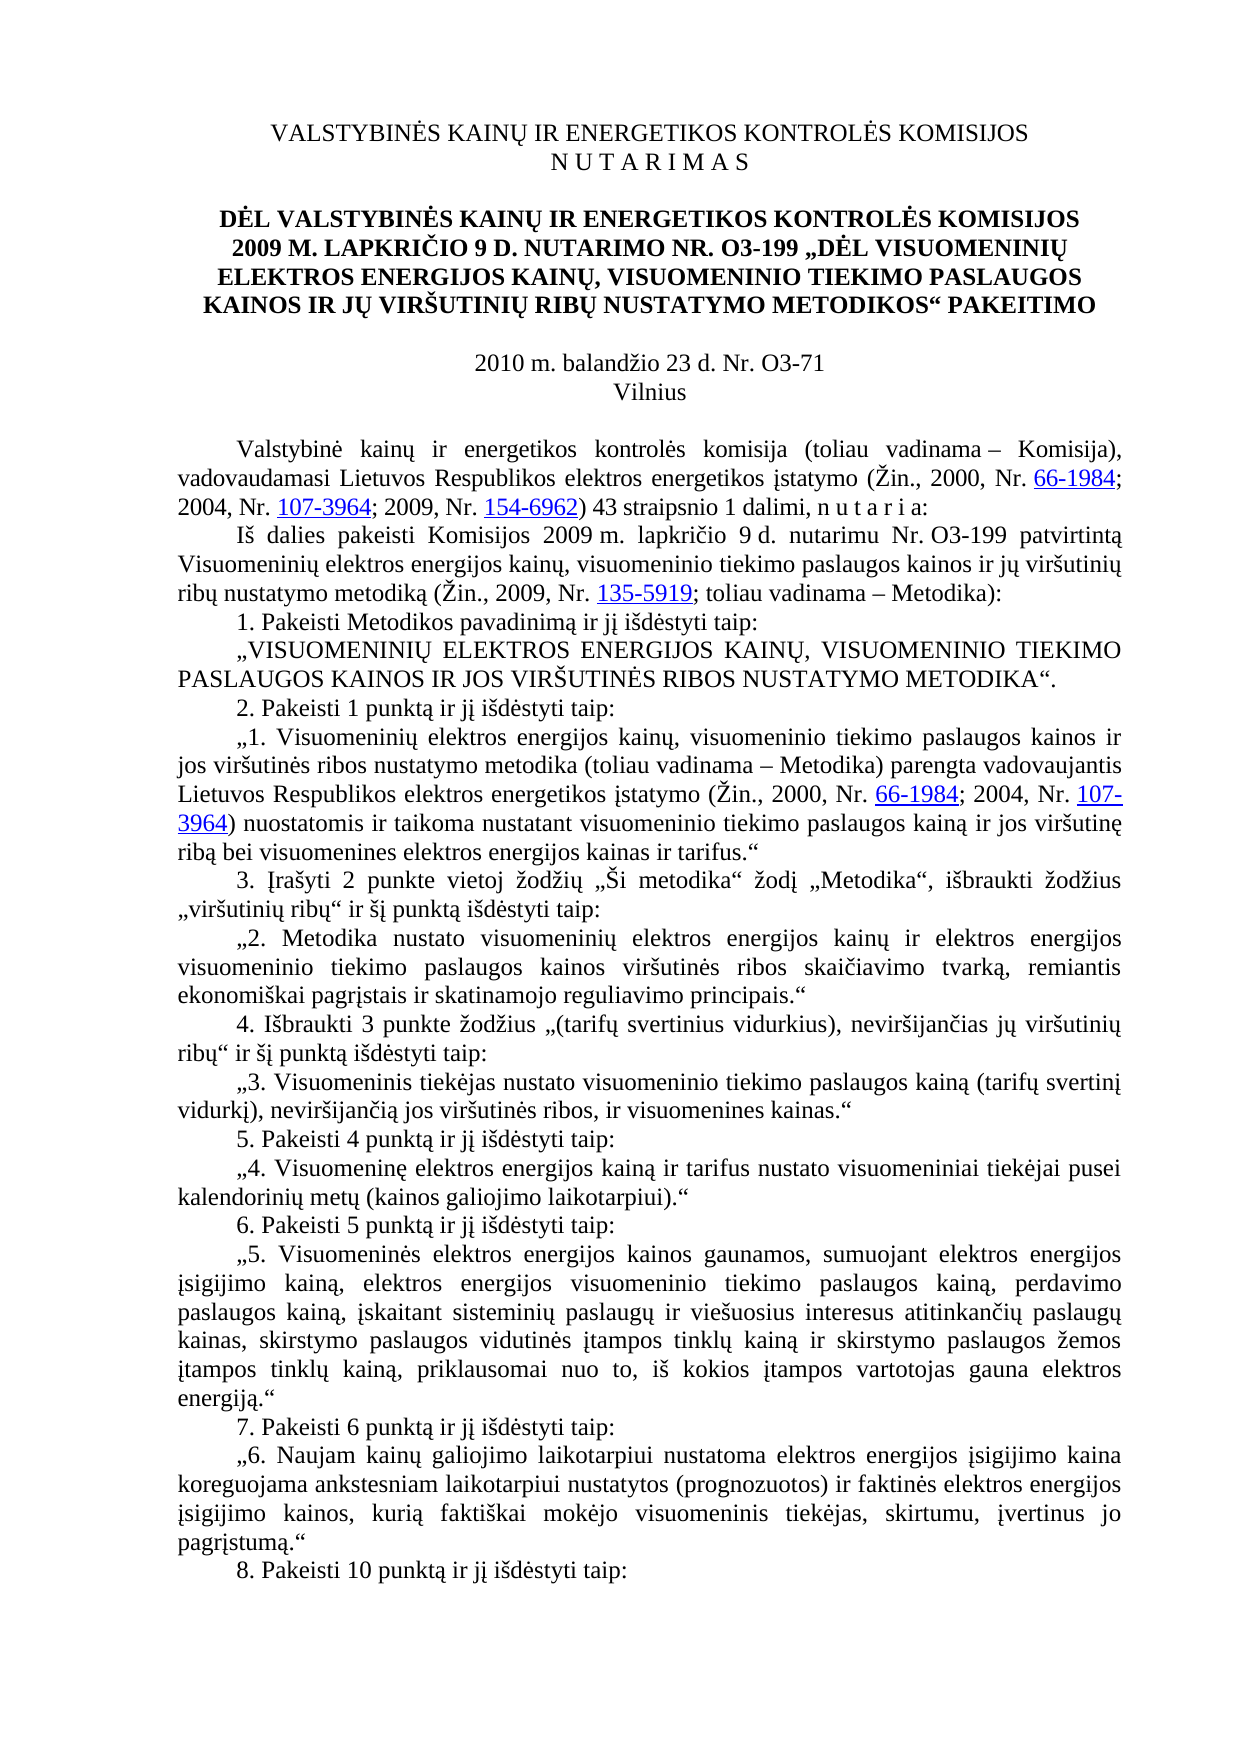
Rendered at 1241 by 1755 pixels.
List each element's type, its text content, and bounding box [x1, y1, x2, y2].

text „Visuomeninių elektros energijos kainų, visuomeninio tiekimo paslaugos kainos ir jos viršutinės ribos nustatymo metodika“. [177, 636, 1122, 693]
text DĖL VALSTYBINĖS KAINŲ IR ENERGETIKOS KONTROLĖS KOMISIJOS 2009 M. LAPKRIČIO 9 D. NUTARIMo Nr. o3-199 „dĖL VISUOMENINIŲ Elektros energijos kainų, VISUOMENINIO TIEKIMO PASLAUGOS KAINOS ir jŲ viršutinIŲ ribŲ nustatymo metodikos“ PAKEITIMO [177, 204, 1122, 319]
text „6. Naujam kainų galiojimo laikotarpiui nustatoma elektros energijos įsigijimo kaina koreguojama ankstesniam laikotarpiui nustatytos (prognozuotos) ir faktinės elektros energijos įsigijimo kainos, kurią faktiškai mokėjo visuomeninis tiekėjas, skirtumu, įvertinus jo pagrįstumą.“ [177, 1441, 1122, 1556]
text 2. Pakeisti 1 punktą ir jį išdėstyti taip: [177, 693, 1122, 722]
text „5. Visuomeninės elektros energijos kainos gaunamos, sumuojant elektros energijos įsigijimo kainą, elektros energijos visuomeninio tiekimo paslaugos kainą, perdavimo paslaugos kainą, įskaitant sisteminių paslaugų ir viešuosius interesus atitinkančių paslaugų kainas, skirstymo paslaugos vidutinės įtampos tinklų kainą ir skirstymo paslaugos žemos įtampos tinklų kainą, priklausomai nuo to, iš kokios įtampos vartotojas gauna elektros energiją.“ [177, 1239, 1122, 1412]
text 8. Pakeisti 10 punktą ir jį išdėstyti taip: [177, 1556, 1122, 1584]
text 2010 m. balandžio 23 d. Nr. O3-71 [177, 348, 1122, 377]
text „4. Visuomeninę elektros energijos kainą ir tarifus nustato visuomeniniai tiekėjai pusei kalendorinių metų (kainos galiojimo laikotarpiui).“ [177, 1153, 1122, 1211]
text 6. Pakeisti 5 punktą ir jį išdėstyti taip: [177, 1211, 1122, 1239]
text NUTARIMAS [177, 147, 1122, 176]
text „1. Visuomeninių elektros energijos kainų, visuomeninio tiekimo paslaugos kainos ir jos viršutinės ribos nustatymo metodika (toliau vadinama – Metodika) parengta vadovaujantis Lietuvos Respublikos elektros energetikos įstatymo (Žin., 2000, Nr. 66-1984; 2004, Nr. 107-3964) nuostatomis ir taikoma nustatant visuomeninio tiekimo paslaugos kainą ir jos viršutinę ribą bei visuomenines elektros energijos kainas ir tarifus.“ [177, 722, 1122, 866]
text vALSTYBINĖS KAINŲ IR ENERGETIKOS KONTROLĖS KOMISIJOS [177, 118, 1122, 147]
text Iš dalies pakeisti Komisijos 2009 m. lapkričio 9 d. nutarimu Nr. O3-199 patvirtintą Visuomeninių elektros energijos kainų, visuomeninio tiekimo paslaugos kainos ir jų viršutinių ribų nustatymo metodiką (Žin., 2009, Nr. 135-5919; toliau vadinama – Metodika): [177, 521, 1122, 607]
text „2. Metodika nustato visuomeninių elektros energijos kainų ir elektros energijos visuomeninio tiekimo paslaugos kainos viršutinės ribos skaičiavimo tvarką, remiantis ekonomiškai pagrįstais ir skatinamojo reguliavimo principais.“ [177, 923, 1122, 1009]
text „3. Visuomeninis tiekėjas nustato visuomeninio tiekimo paslaugos kainą (tarifų svertinį vidurkį), neviršijančią jos viršutinės ribos, ir visuomenines kainas.“ [177, 1067, 1122, 1124]
text 5. Pakeisti 4 punktą ir jį išdėstyti taip: [177, 1124, 1122, 1153]
text 4. Išbraukti 3 punkte žodžius „(tarifų svertinius vidurkius), neviršijančias jų viršutinių ribų“ ir šį punktą išdėstyti taip: [177, 1009, 1122, 1067]
text 7. Pakeisti 6 punktą ir jį išdėstyti taip: [177, 1412, 1122, 1441]
text 1. Pakeisti Metodikos pavadinimą ir jį išdėstyti taip: [177, 607, 1122, 636]
text 3. Įrašyti 2 punkte vietoj žodžių „Ši metodika“ žodį „Metodika“, išbraukti žodžius „viršutinių ribų“ ir šį punktą išdėstyti taip: [177, 866, 1122, 923]
text Valstybinė kainų ir energetikos kontrolės komisija (toliau vadinama – Komisija), vadovaudamasi Lietuvos Respublikos elektros energetikos įstatymo (Žin., 2000, Nr. 66-1984; 2004, Nr. 107-3964; 2009, Nr. 154-6962) 43 straipsnio 1 dalimi, n u t a r i a: [177, 434, 1122, 521]
text Vilnius [177, 377, 1122, 406]
